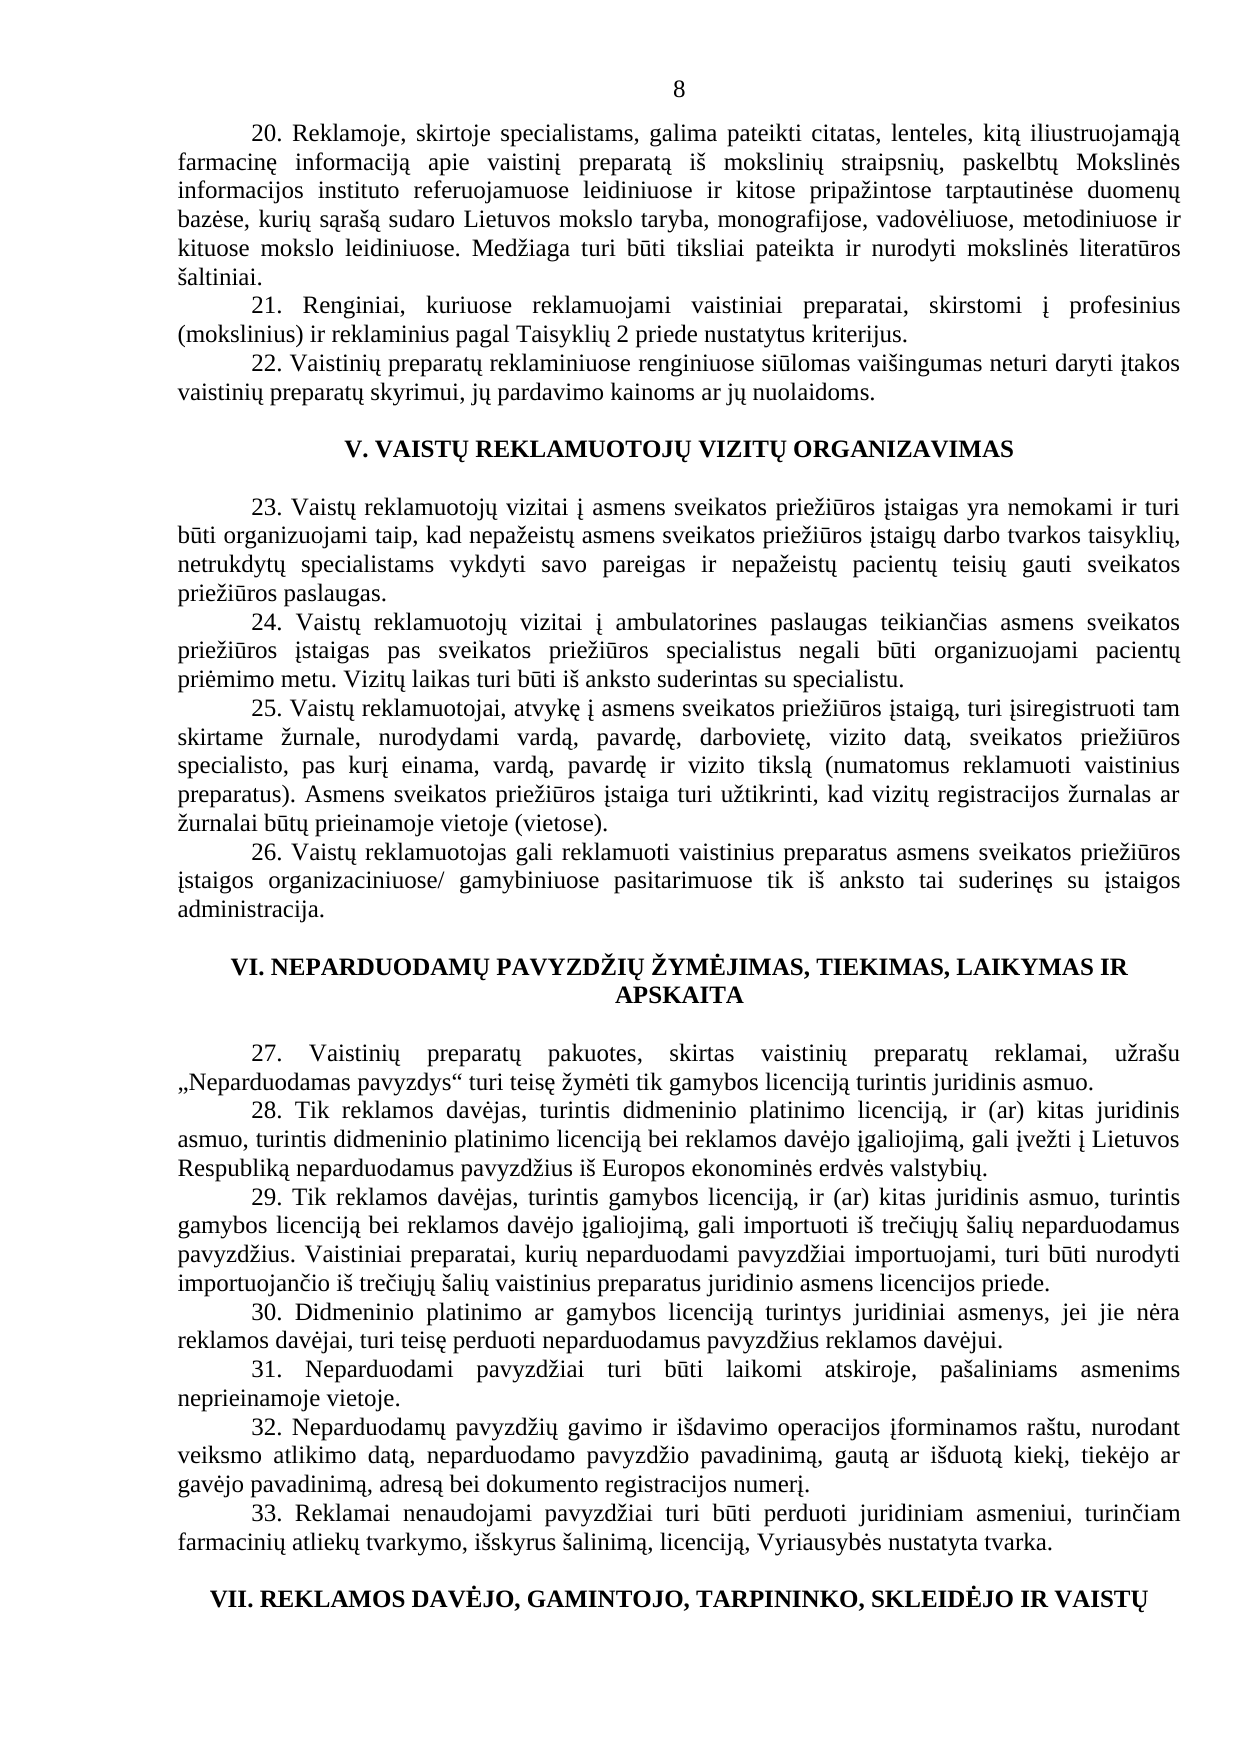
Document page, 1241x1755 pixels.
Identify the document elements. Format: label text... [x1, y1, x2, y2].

text 32. Neparduodamų pavyzdžių gavimo ir išdavimo operacijos įforminamos raštu, nurodant veiksmo atlikimo datą, neparduodamo pavyzdžio pavadinimą, gautą ar išduotą kiekį, tiekėjo ar gavėjo pavadinimą, adresą bei dokumento registracijos numerį. [177, 1412, 1181, 1498]
text 26. Vaistų reklamuotojas gali reklamuoti vaistinius preparatus asmens sveikatos priežiūros įstaigos organizaciniuose/ gamybiniuose pasitarimuose tik iš anksto tai suderinęs su įstaigos administracija. [177, 837, 1181, 923]
text VI. NEPARDUODAMŲ PAVYZDŽIŲ ŽYMĖJIMAS, TIEKIMAS, LAIKYMAS IR APSKAITA [177, 952, 1181, 1009]
text 25. Vaistų reklamuotojai, atvykę į asmens sveikatos priežiūros įstaigą, turi įsiregistruoti tam skirtame žurnale, nurodydami vardą, pavardę, darbovietę, vizito datą, sveikatos priežiūros specialisto, pas kurį einama, vardą, pavardę ir vizito tikslą (numatomus reklamuoti vaistinius preparatus). Asmens sveikatos priežiūros įstaiga turi užtikrinti, kad vizitų registracijos žurnalas ar žurnalai būtų prieinamoje vietoje (vietose). [177, 693, 1181, 837]
text 22. Vaistinių preparatų reklaminiuose renginiuose siūlomas vaišingumas neturi daryti įtakos vaistinių preparatų skyrimui, jų pardavimo kainoms ar jų nuolaidoms. [177, 348, 1181, 406]
text 23. Vaistų reklamuotojų vizitai į asmens sveikatos priežiūros įstaigas yra nemokami ir turi būti organizuojami taip, kad nepažeistų asmens sveikatos priežiūros įstaigų darbo tvarkos taisyklių, netrukdytų specialistams vykdyti savo pareigas ir nepažeistų pacientų teisių gauti sveikatos priežiūros paslaugas. [177, 492, 1181, 607]
text 20. Reklamoje, skirtoje specialistams, galima pateikti citatas, lenteles, kitą iliustruojamąją farmacinę informaciją apie vaistinį preparatą iš mokslinių straipsnių, paskelbtų Mokslinės informacijos instituto referuojamuose leidiniuose ir kitose pripažintose tarptautinėse duomenų bazėse, kurių sąrašą sudaro Lietuvos mokslo taryba, monografijose, vadovėliuose, metodiniuose ir kituose mokslo leidiniuose. Medžiaga turi būti tiksliai pateikta ir nurodyti mokslinės literatūros šaltiniai. [177, 118, 1181, 291]
text V. VAISTŲ REKLAMUOTOJŲ VIZITŲ ORGANIZAVIMAS [177, 434, 1181, 463]
text 28. Tik reklamos davėjas, turintis didmeninio platinimo licenciją, ir (ar) kitas juridinis asmuo, turintis didmeninio platinimo licenciją bei reklamos davėjo įgaliojimą, gali įvežti į Lietuvos Respubliką neparduodamus pavyzdžius iš Europos ekonominės erdvės valstybių. [177, 1096, 1181, 1182]
text 27. Vaistinių preparatų pakuotes, skirtas vaistinių preparatų reklamai, užrašu „Neparduodamas pavyzdys“ turi teisę žymėti tik gamybos licenciją turintis juridinis asmuo. [177, 1038, 1181, 1096]
text 21. Renginiai, kuriuose reklamuojami vaistiniai preparatai, skirstomi į profesinius (mokslinius) ir reklaminius pagal Taisyklių 2 priede nustatytus kriterijus. [177, 291, 1181, 348]
text 31. Neparduodami pavyzdžiai turi būti laikomi atskiroje, pašaliniams asmenims neprieinamoje vietoje. [177, 1354, 1181, 1412]
text 24. Vaistų reklamuotojų vizitai į ambulatorines paslaugas teikiančias asmens sveikatos priežiūros įstaigas pas sveikatos priežiūros specialistus negali būti organizuojami pacientų priėmimo metu. Vizitų laikas turi būti iš anksto suderintas su specialistu. [177, 607, 1181, 693]
text 29. Tik reklamos davėjas, turintis gamybos licenciją, ir (ar) kitas juridinis asmuo, turintis gamybos licenciją bei reklamos davėjo įgaliojimą, gali importuoti iš trečiųjų šalių neparduodamus pavyzdžius. Vaistiniai preparatai, kurių neparduodami pavyzdžiai importuojami, turi būti nurodyti importuojančio iš trečiųjų šalių vaistinius preparatus juridinio asmens licencijos priede. [177, 1182, 1181, 1297]
text 30. Didmeninio platinimo ar gamybos licenciją turintys juridiniai asmenys, jei jie nėra reklamos davėjai, turi teisę perduoti neparduodamus pavyzdžius reklamos davėjui. [177, 1297, 1181, 1354]
text 33. Reklamai nenaudojami pavyzdžiai turi būti perduoti juridiniam asmeniui, turinčiam farmacinių atliekų tvarkymo, išskyrus šalinimą, licenciją, Vyriausybės nustatyta tvarka. [177, 1498, 1181, 1556]
text VII. REKLAMOS DAVĖJO, GAMINTOJO, TARPININKO, SKLEIDĖJO IR VAISTŲ [177, 1584, 1181, 1613]
